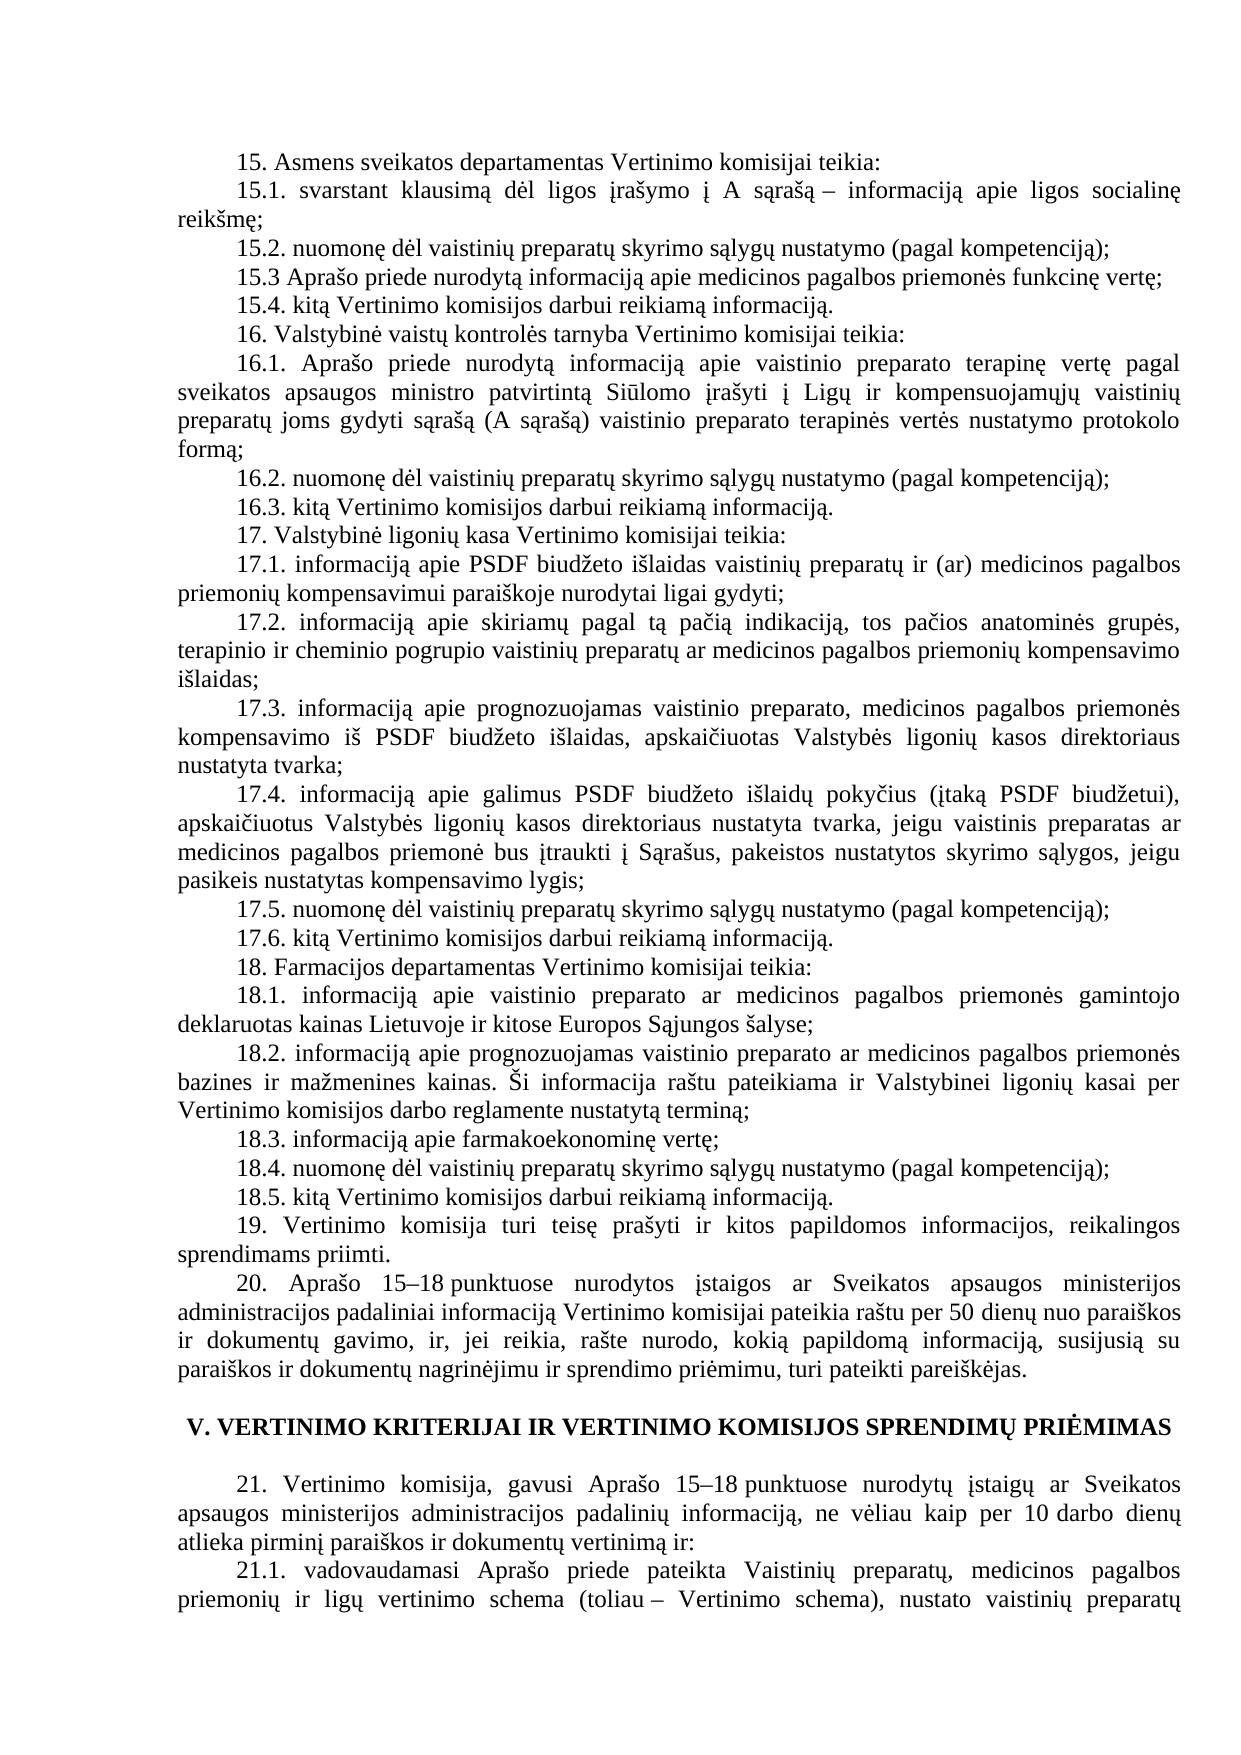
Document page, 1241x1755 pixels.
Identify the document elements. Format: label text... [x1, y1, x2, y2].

text 20. Aprašo 15–18 punktuose nurodytos įstaigos ar Sveikatos apsaugos ministerijos administracijos padaliniai informaciją Vertinimo komisijai pateikia raštu per 50 dienų nuo paraiškos ir dokumentų gavimo, ir, jei reikia, rašte nurodo, kokią papildomą informaciją, susijusią su paraiškos ir dokumentų nagrinėjimu ir sprendimo priėmimu, turi pateikti pareiškėjas. [177, 1268, 1181, 1383]
text 21. Vertinimo komisija, gavusi Aprašo 15–18 punktuose nurodytų įstaigų ar Sveikatos apsaugos ministerijos administracijos padalinių informaciją, ne vėliau kaip per 10 darbo dienų atlieka pirminį paraiškos ir dokumentų vertinimą ir: [177, 1469, 1181, 1556]
text 15.2. nuomonę dėl vaistinių preparatų skyrimo sąlygų nustatymo (pagal kompetenciją); [177, 233, 1181, 262]
text 19. Vertinimo komisija turi teisę prašyti ir kitos papildomos informacijos, reikalingos sprendimams priimti. [177, 1211, 1181, 1268]
text 17.6. kitą Vertinimo komisijos darbui reikiamą informaciją. [177, 923, 1181, 952]
text 16. Valstybinė vaistų kontrolės tarnyba Vertinimo komisijai teikia: [177, 319, 1181, 348]
text 18.5. kitą Vertinimo komisijos darbui reikiamą informaciją. [177, 1182, 1181, 1211]
text 15. Asmens sveikatos departamentas Vertinimo komisijai teikia: [177, 147, 1181, 176]
text 15.4. kitą Vertinimo komisijos darbui reikiamą informaciją. [177, 291, 1181, 319]
text 18.4. nuomonę dėl vaistinių preparatų skyrimo sąlygų nustatymo (pagal kompetenciją); [177, 1153, 1181, 1182]
text 16.3. kitą Vertinimo komisijos darbui reikiamą informaciją. [177, 492, 1181, 521]
text 17.4. informaciją apie galimus PSDF biudžeto išlaidų pokyčius (įtaką PSDF biudžetui), apskaičiuotus Valstybės ligonių kasos direktoriaus nustatyta tvarka, jeigu vaistinis preparatas ar medicinos pagalbos priemonė bus įtraukti į Sąrašus, pakeistos nustatytos skyrimo sąlygos, jeigu pasikeis nustatytas kompensavimo lygis; [177, 779, 1181, 894]
text 16.1. Aprašo priede nurodytą informaciją apie vaistinio preparato terapinę vertę pagal sveikatos apsaugos ministro patvirtintą Siūlomo įrašyti į Ligų ir kompensuojamųjų vaistinių preparatų joms gydyti sąrašą (A sąrašą) vaistinio preparato terapinės vertės nustatymo protokolo formą; [177, 348, 1181, 463]
text 18. Farmacijos departamentas Vertinimo komisijai teikia: [177, 952, 1181, 981]
text 17.2. informaciją apie skiriamų pagal tą pačią indikaciją, tos pačios anatominės grupės, terapinio ir cheminio pogrupio vaistinių preparatų ar medicinos pagalbos priemonių kompensavimo išlaidas; [177, 607, 1181, 693]
text 21.1. vadovaudamasi Aprašo priede pateikta Vaistinių preparatų, medicinos pagalbos priemonių ir ligų vertinimo schema (toliau – Vertinimo schema), nustato vaistinių preparatų [177, 1556, 1181, 1613]
text 16.2. nuomonę dėl vaistinių preparatų skyrimo sąlygų nustatymo (pagal kompetenciją); [177, 463, 1181, 492]
text 15.3 Aprašo priede nurodytą informaciją apie medicinos pagalbos priemonės funkcinę vertę; [177, 262, 1181, 291]
text 18.2. informaciją apie prognozuojamas vaistinio preparato ar medicinos pagalbos priemonės bazines ir mažmenines kainas. Ši informacija raštu pateikiama ir Valstybinei ligonių kasai per Vertinimo komisijos darbo reglamente nustatytą terminą; [177, 1038, 1181, 1124]
text 18.1. informaciją apie vaistinio preparato ar medicinos pagalbos priemonės gamintojo deklaruotas kainas Lietuvoje ir kitose Europos Sąjungos šalyse; [177, 981, 1181, 1038]
text 17.1. informaciją apie PSDF biudžeto išlaidas vaistinių preparatų ir (ar) medicinos pagalbos priemonių kompensavimui paraiškoje nurodytai ligai gydyti; [177, 549, 1181, 607]
text 17.3. informaciją apie prognozuojamas vaistinio preparato, medicinos pagalbos priemonės kompensavimo iš PSDF biudžeto išlaidas, apskaičiuotas Valstybės ligonių kasos direktoriaus nustatyta tvarka; [177, 693, 1181, 779]
text 17. Valstybinė ligonių kasa Vertinimo komisijai teikia: [177, 521, 1181, 549]
text 15.1. svarstant klausimą dėl ligos įrašymo į A sąrašą – informaciją apie ligos socialinę reikšmę; [177, 176, 1181, 233]
text V. VERTINIMO KRITERIJAI IR VERTINIMO KOMISIJOS SPRENDIMŲ PRIĖMIMAS [177, 1412, 1181, 1441]
text 18.3. informaciją apie farmakoekonominę vertę; [177, 1124, 1181, 1153]
text 17.5. nuomonę dėl vaistinių preparatų skyrimo sąlygų nustatymo (pagal kompetenciją); [177, 894, 1181, 923]
